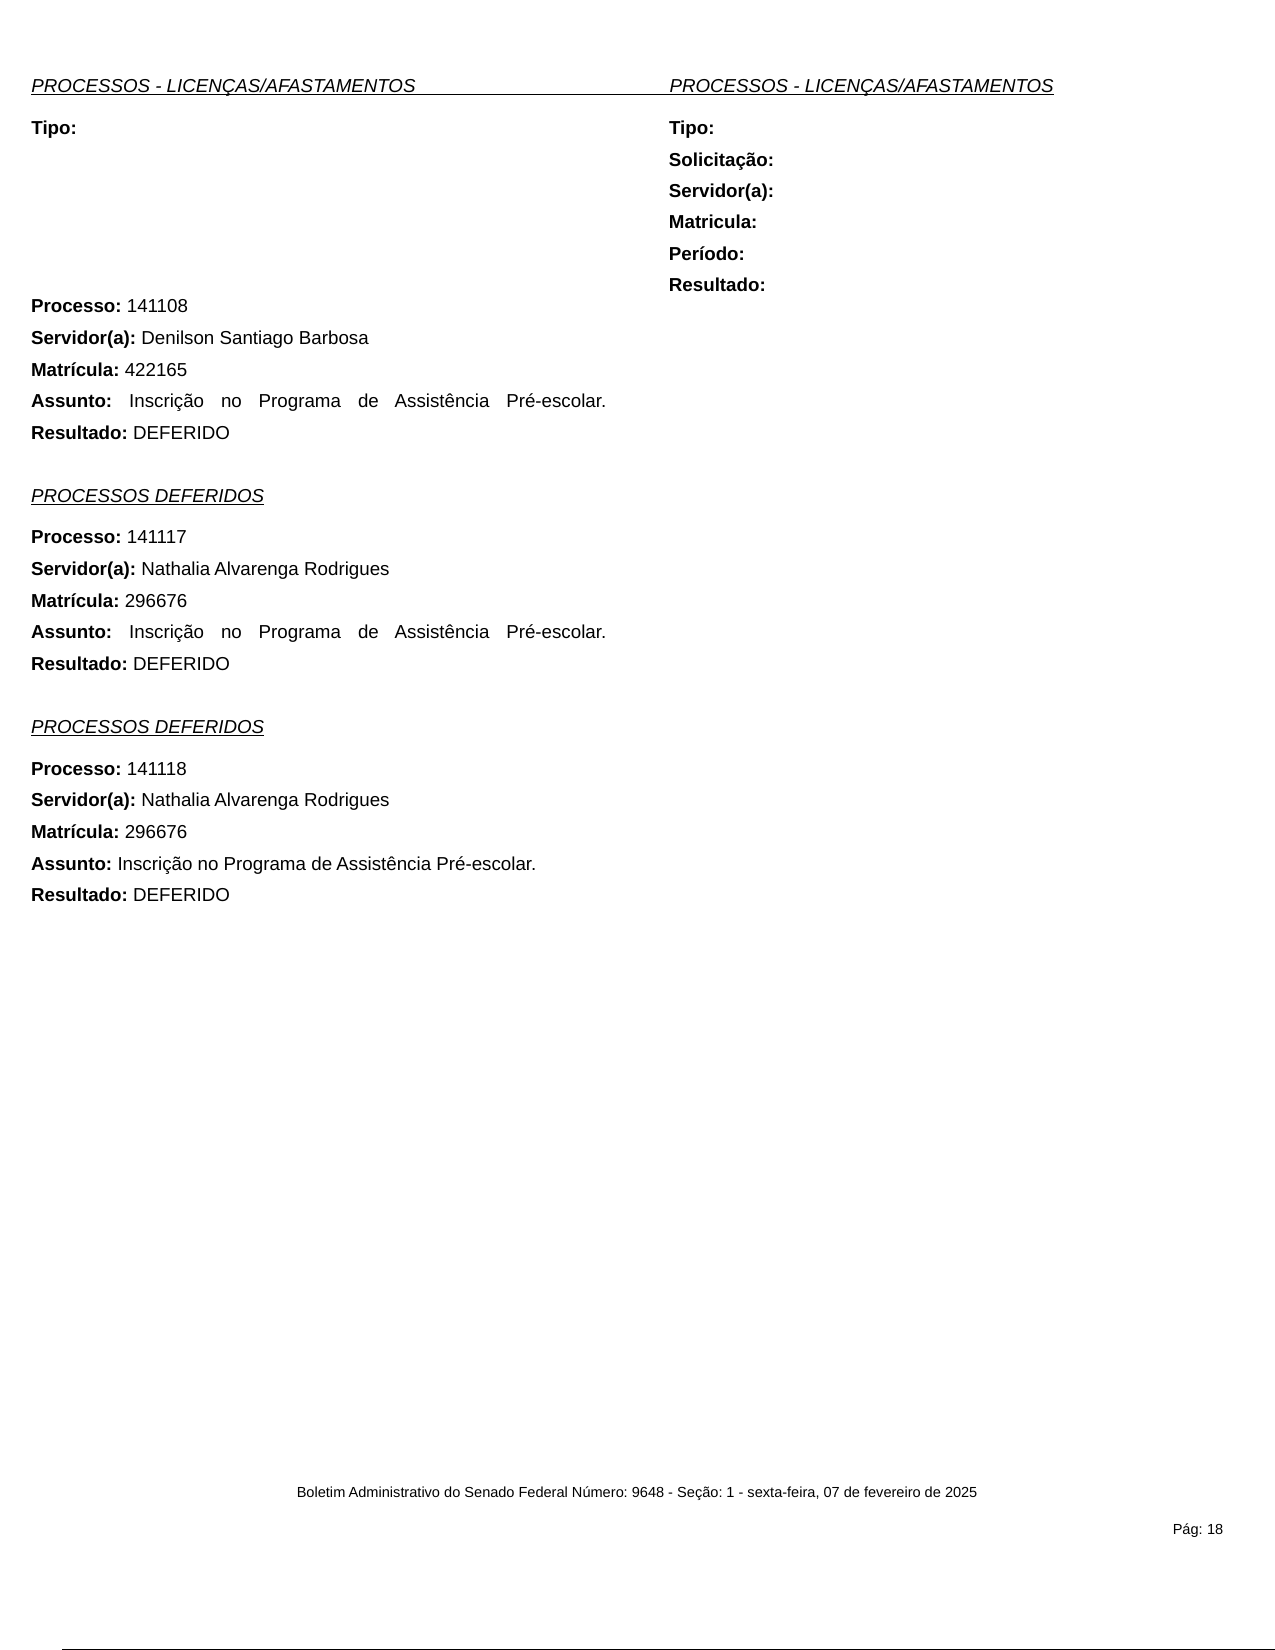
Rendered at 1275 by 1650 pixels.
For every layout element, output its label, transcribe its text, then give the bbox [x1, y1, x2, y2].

text PROCESSOS DEFERIDOS [31, 485, 606, 507]
text Resultado: DEFERIDO [31, 884, 606, 905]
text Matrícula: 296676 [31, 821, 606, 842]
text Matrícula: 296676 [31, 589, 606, 611]
text Processo: 141118 [31, 757, 606, 779]
text PROCESSOS DEFERIDOS [31, 716, 606, 738]
text Assunto: Inscrição no Programa de Assistência Pré-escolar. [31, 852, 606, 874]
text Assunto: Inscrição no Programa de Assistência Pré-escolar. Resultado: DEFERIDO [31, 621, 606, 675]
text Processo: 141108 [31, 295, 606, 317]
text Servidor(a): Denilson Santiago Barbosa [31, 327, 606, 348]
text Servidor(a): Nathalia Alvarenga Rodrigues [31, 558, 606, 580]
text Assunto: Inscrição no Programa de Assistência Pré-escolar. Resultado: DEFERIDO [31, 390, 606, 444]
text Servidor(a): Nathalia Alvarenga Rodrigues [31, 789, 606, 811]
text Processo: 141117 [31, 526, 606, 548]
text Matrícula: 422165 [31, 358, 606, 380]
